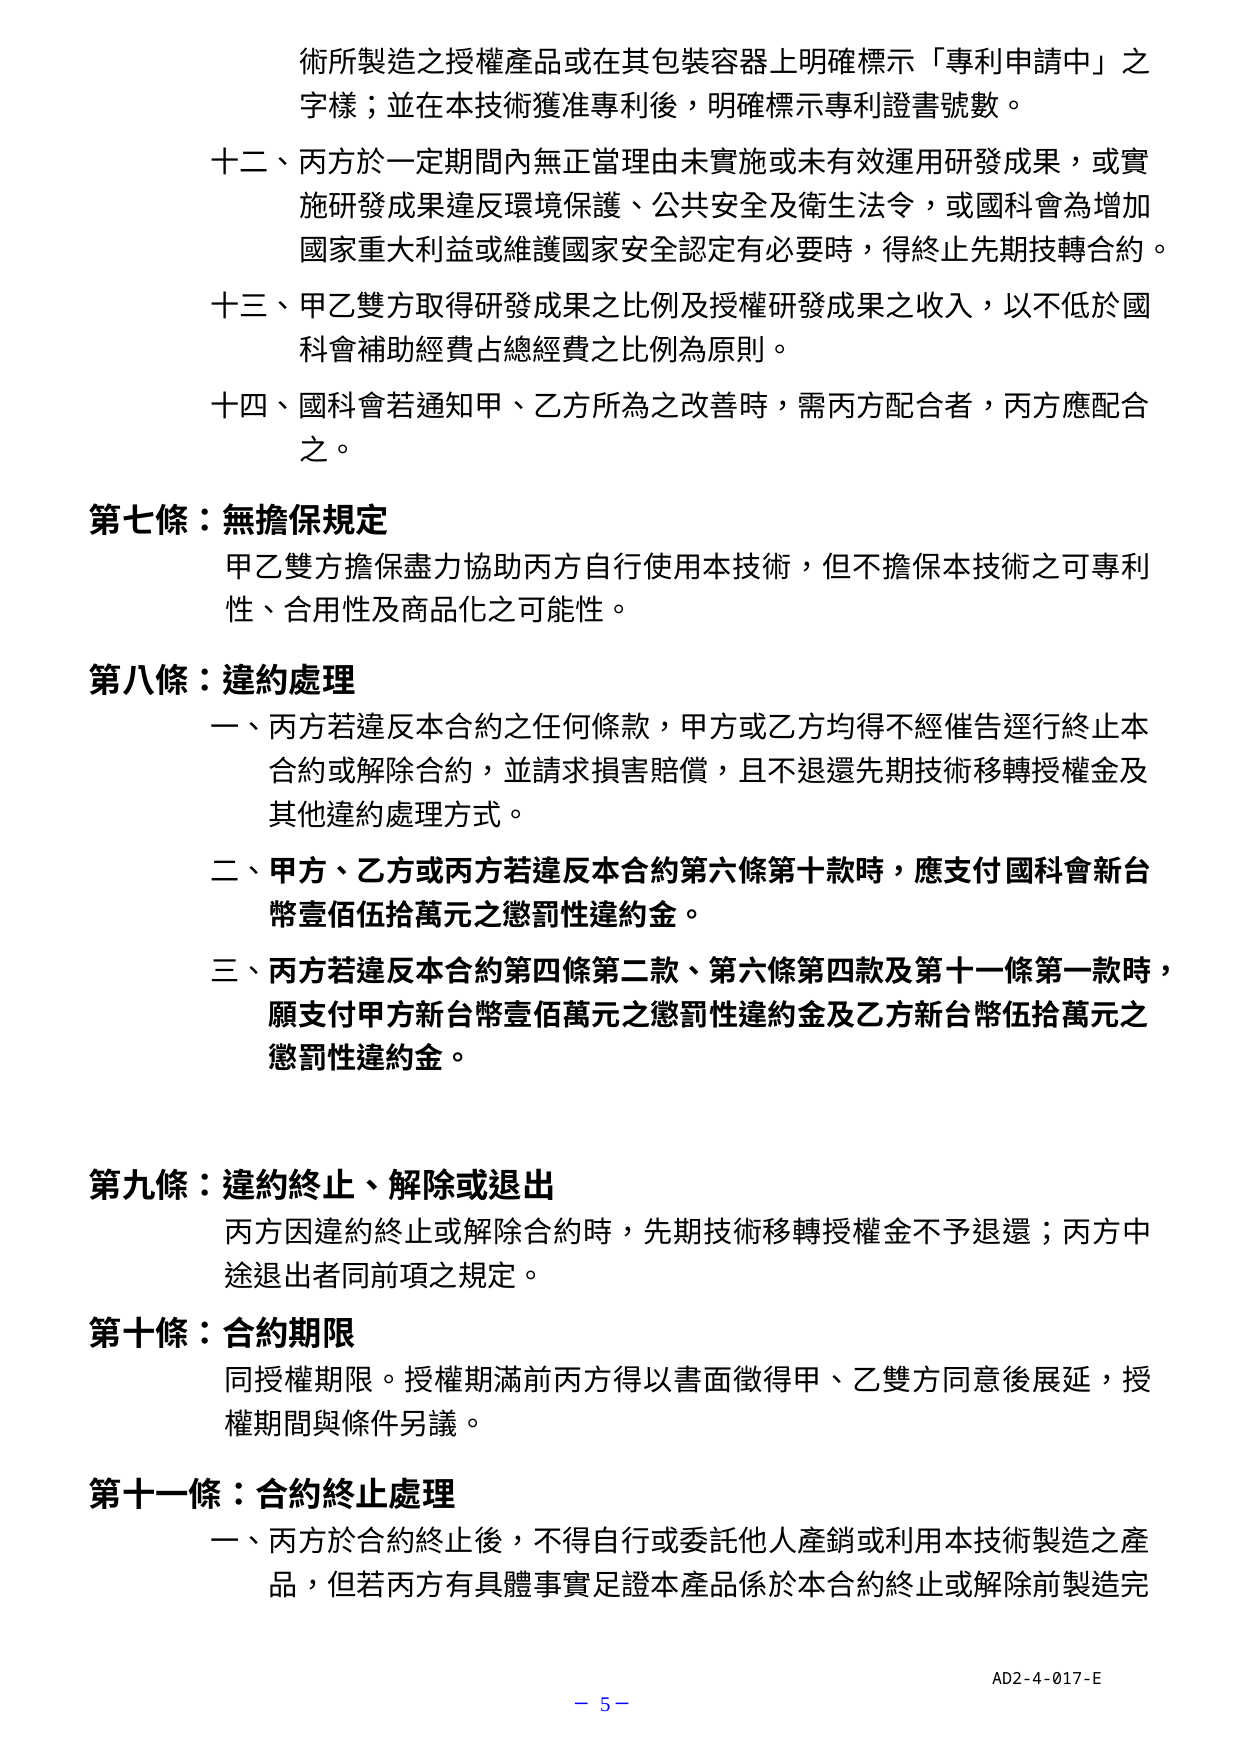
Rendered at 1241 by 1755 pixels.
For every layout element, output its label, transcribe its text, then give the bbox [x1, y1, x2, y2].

text 十三、甲乙雙方取得研發成果之比例及授權研發成果之收入，以不低於國科會補助經費占總經費之比例為原則。 [210, 281, 1152, 368]
text 第九條：違約終止、解除或退出 [89, 1159, 1152, 1207]
text 二、甲方、乙方或丙方若違反本合約第六條第十款時，應支付國科會新台幣壹佰伍拾萬元之懲罰性違約金。 [210, 846, 1152, 934]
text 同授權期限。授權期滿前丙方得以書面徵得甲、乙雙方同意後展延，授權期間與條件另議。 [224, 1355, 1152, 1443]
text 三、丙方若違反本合約第四條第二款、第六條第四款及第十一條第一款時，願支付甲方新台幣壹佰萬元之懲罰性違約金及乙方新台幣伍拾萬元之懲罰性違約金。 [210, 946, 1152, 1077]
text 甲乙雙方擔保盡力協助丙方自行使用本技術，但不擔保本技術之可專利性、合用性及商品化之可能性。 [224, 542, 1152, 629]
text 術所製造之授權產品或在其包裝容器上明確標示「專利申請中」之字樣；並在本技術獲准專利後，明確標示專利證書號數。 [210, 37, 1152, 125]
text 十二、丙方於一定期間內無正當理由未實施或未有效運用研發成果，或實施研發成果違反環境保護、公共安全及衛生法令，或國科會為增加國家重大利益或維護國家安全認定有必要時，得終止先期技轉合約。 [210, 137, 1152, 268]
text 第十條：合約期限 [89, 1307, 1152, 1355]
text 十四、國科會若通知甲、乙方所為之改善時，需丙方配合者，丙方應配合之。 [210, 381, 1152, 468]
text 第十一條：合約終止處理 [89, 1468, 1152, 1516]
text 丙方因違約終止或解除合約時，先期技術移轉授權金不予退還；丙方中途退出者同前項之規定。 [224, 1207, 1152, 1294]
text 一、丙方若違反本合約之任何條款，甲方或乙方均得不經催告逕行終止本合約或解除合約，並請求損害賠償，且不退還先期技術移轉授權金及其他違約處理方式。 [210, 702, 1152, 834]
text 第七條：無擔保規定 [89, 493, 1152, 542]
text 一、丙方於合約終止後，不得自行或委託他人產銷或利用本技術製造之產品，但若丙方有具體事實足證本產品係於本合約終止或解除前製造完 [210, 1516, 1152, 1603]
text 第八條：違約處理 [89, 654, 1152, 702]
